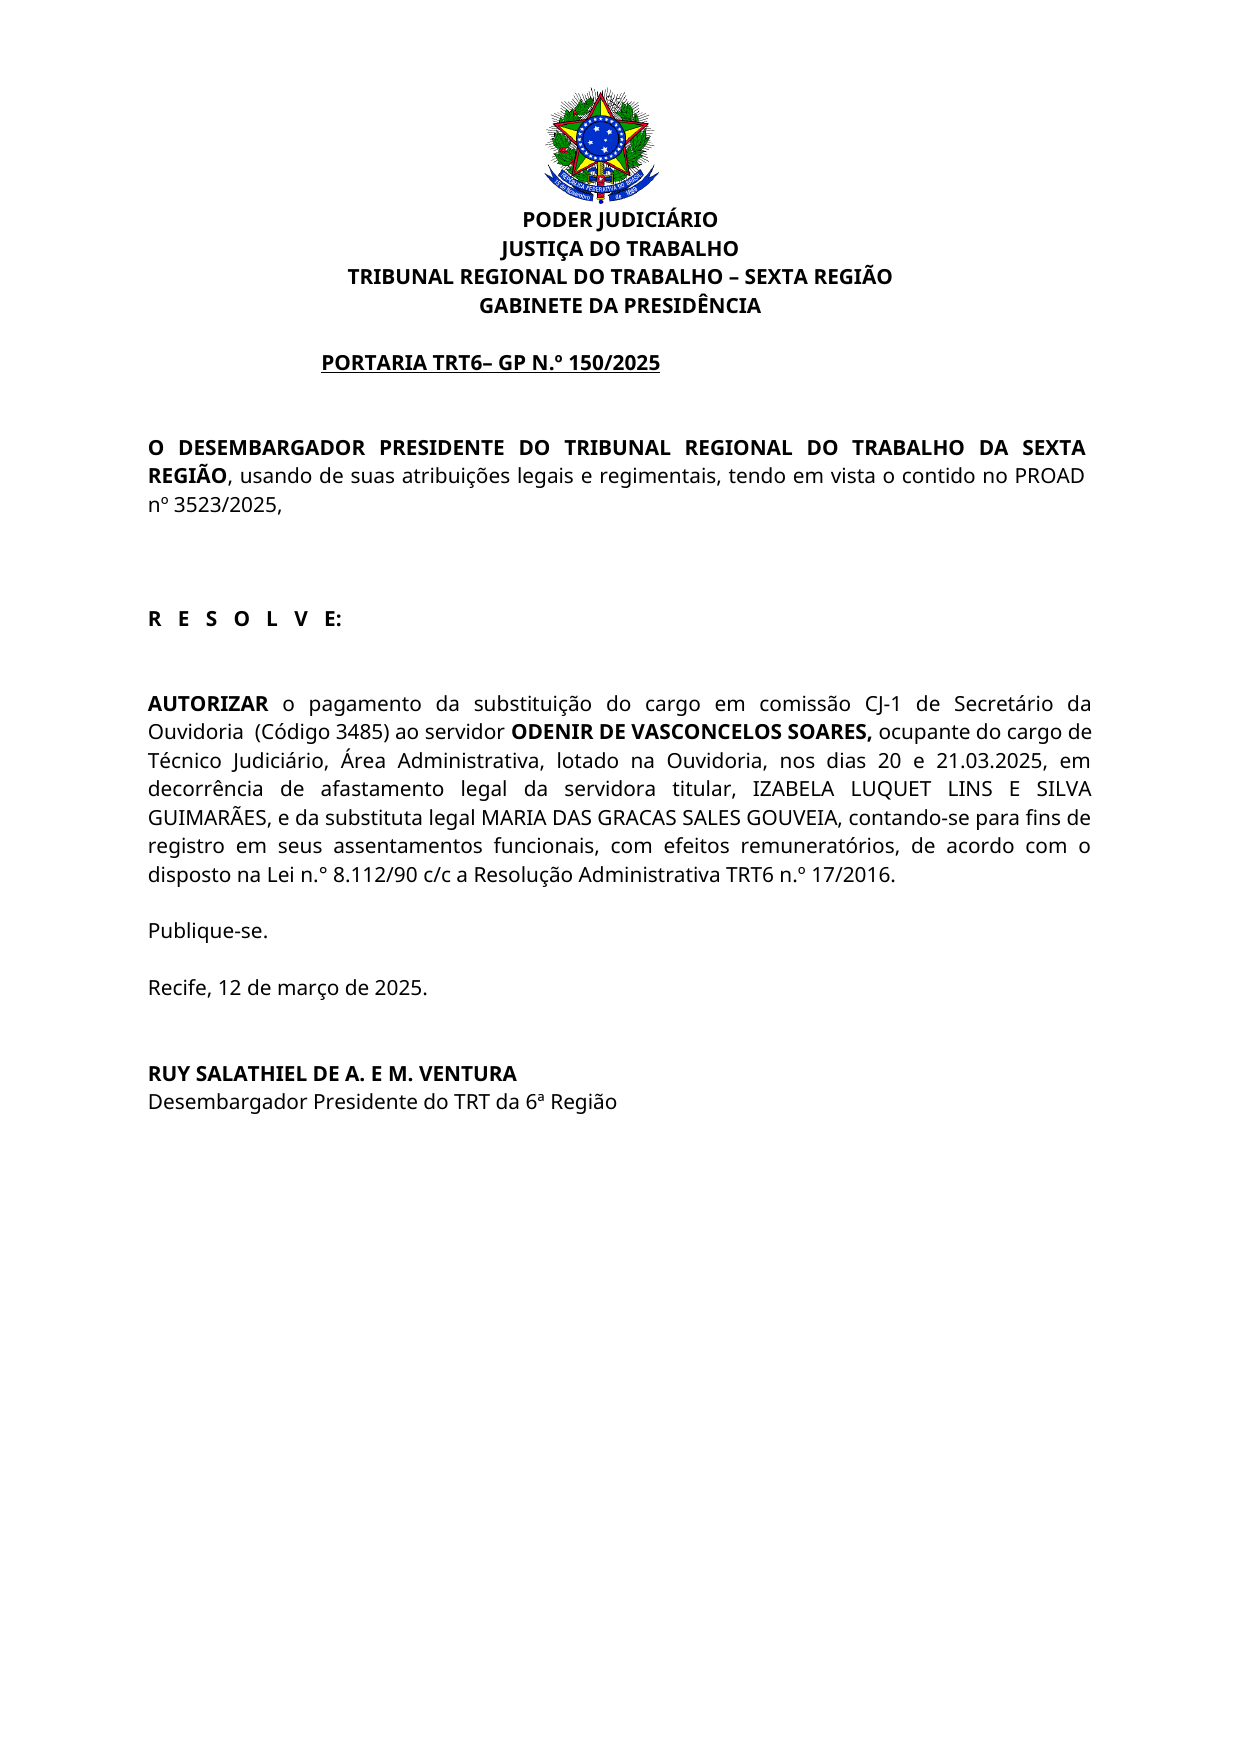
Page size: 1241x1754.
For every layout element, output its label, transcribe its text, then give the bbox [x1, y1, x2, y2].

subtitle PODER JUDICIÁRIO [148, 206, 1092, 234]
subtitle GABINETE DA PRESIDÊNCIA [148, 291, 1092, 319]
picture [538, 84, 662, 206]
subtitle JUSTIÇA DO TRABALHO [148, 234, 1092, 262]
subtitle AUTORIZAR o pagamento da substituição do cargo em comissão CJ-1 de Secretário da Ouvidoria (Código 3485) ao servidor ODENIR DE VASCONCELOS SOARES, ocupante do cargo de Técnico Judiciário, Área Administrativa, lotado na Ouvidoria, nos dias 20 e 21.03.2025, em decorrência de afastamento legal da servidora titular, IZABELA LUQUET LINS E SILVA GUIMARÃES, e da substituta legal MARIA DAS GRACAS SALES GOUVEIA, contando-se para fins de registro em seus assentamentos funcionais, com efeitos remuneratórios, de acordo com o disposto na Lei n.° 8.112/90 c/c a Resolução Administrativa TRT6 n.º 17/2016. [148, 689, 1092, 888]
subtitle PORTARIA TRT6– GP N.º 150/2025 [148, 348, 1092, 376]
subtitle RUY SALATHIEL DE A. E M. VENTURA [148, 1059, 1101, 1087]
subtitle Publique-se. [148, 917, 1092, 945]
subtitle Desembargador Presidente do TRT da 6ª Região [148, 1087, 1101, 1116]
subtitle TRIBUNAL REGIONAL DO TRABALHO – SEXTA REGIÃO [148, 262, 1092, 291]
subtitle Recife, 12 de março de 2025. [148, 973, 1092, 1002]
subtitle R E S O L V E: [148, 604, 1092, 632]
subtitle O DESEMBARGADOR PRESIDENTE DO TRIBUNAL REGIONAL DO TRABALHO DA SEXTA REGIÃO, usando de suas atribuições legais e regimentais, tendo em vista o contido no PROAD nº 3523/2025, [148, 433, 1087, 518]
